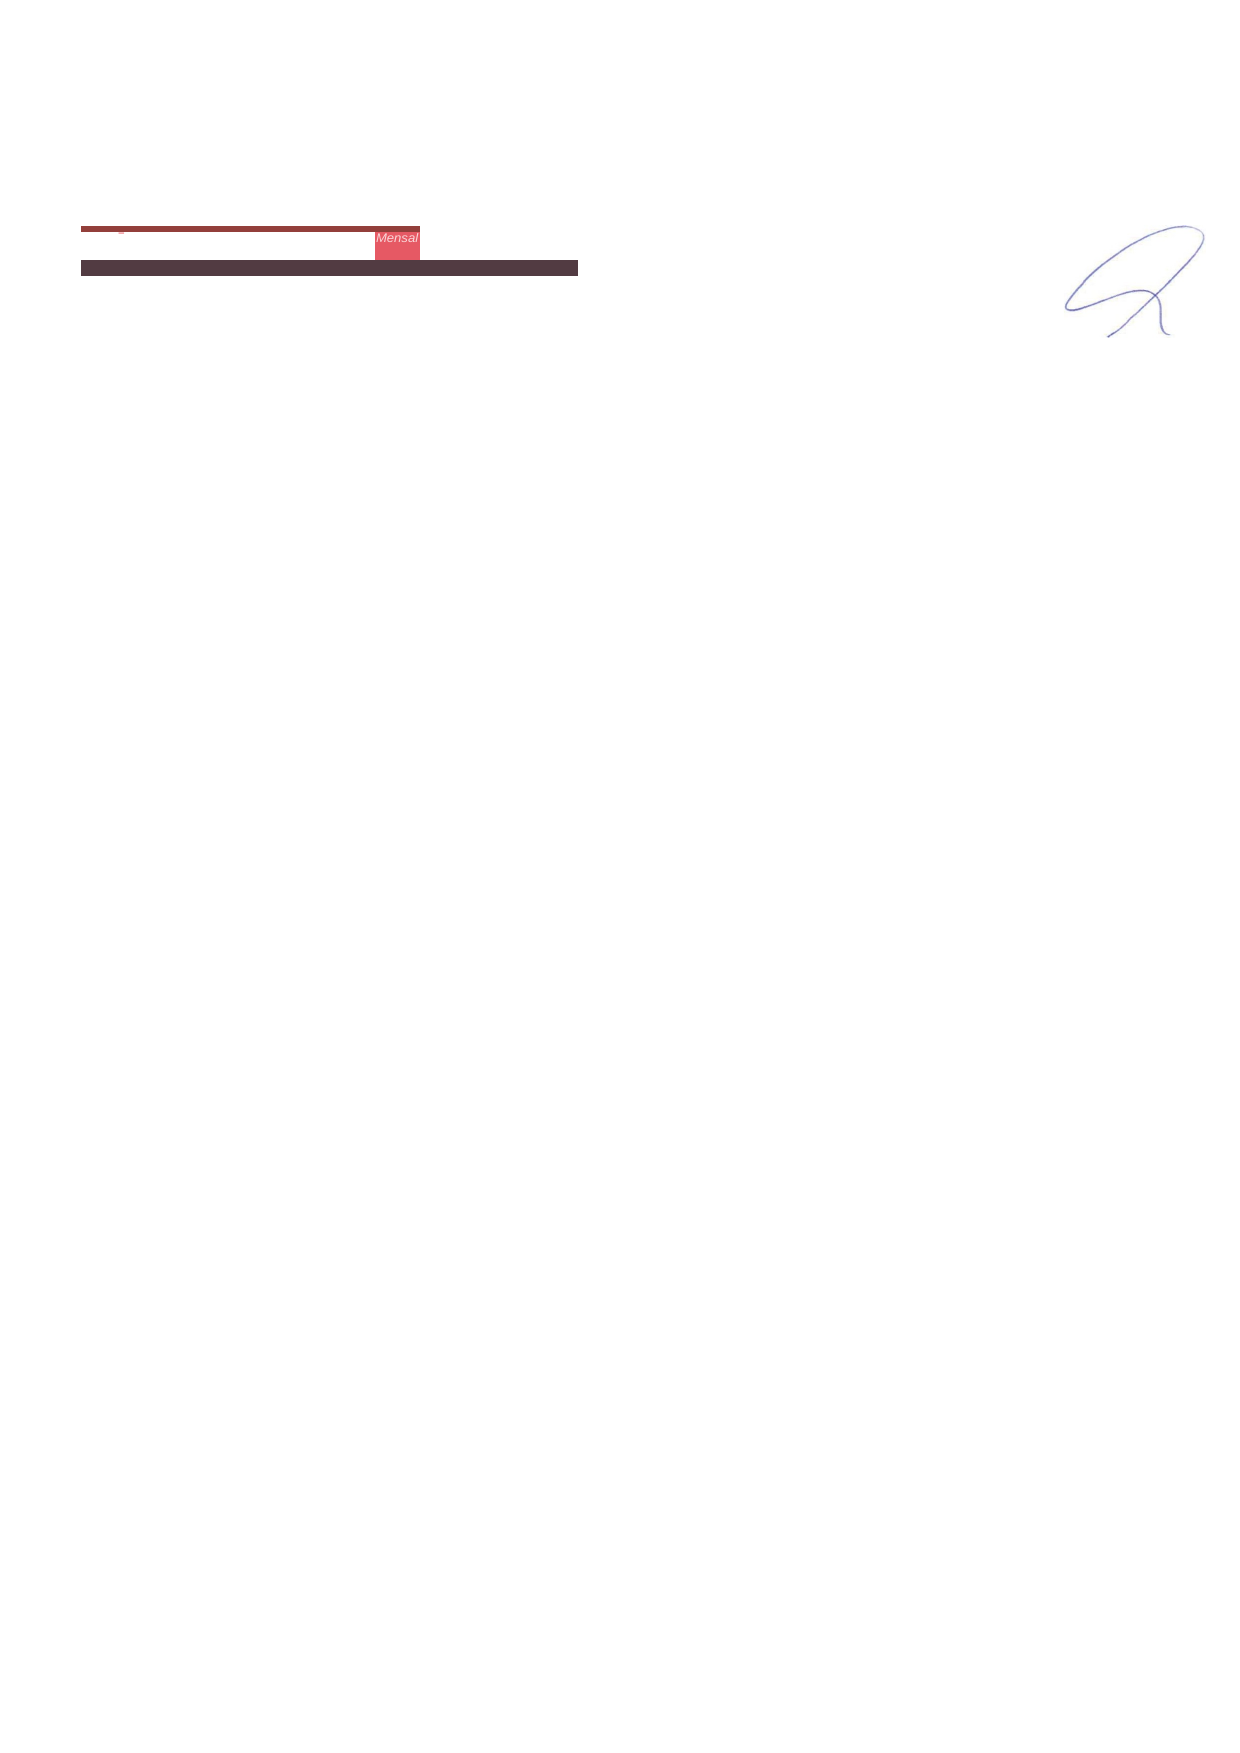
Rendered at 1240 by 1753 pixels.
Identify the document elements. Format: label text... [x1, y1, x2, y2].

table_header [420, 226, 947, 260]
table_cell [578, 260, 947, 276]
table_header Mensal [375, 232, 420, 260]
table_header - [81, 232, 375, 260]
table_cell [81, 260, 578, 276]
